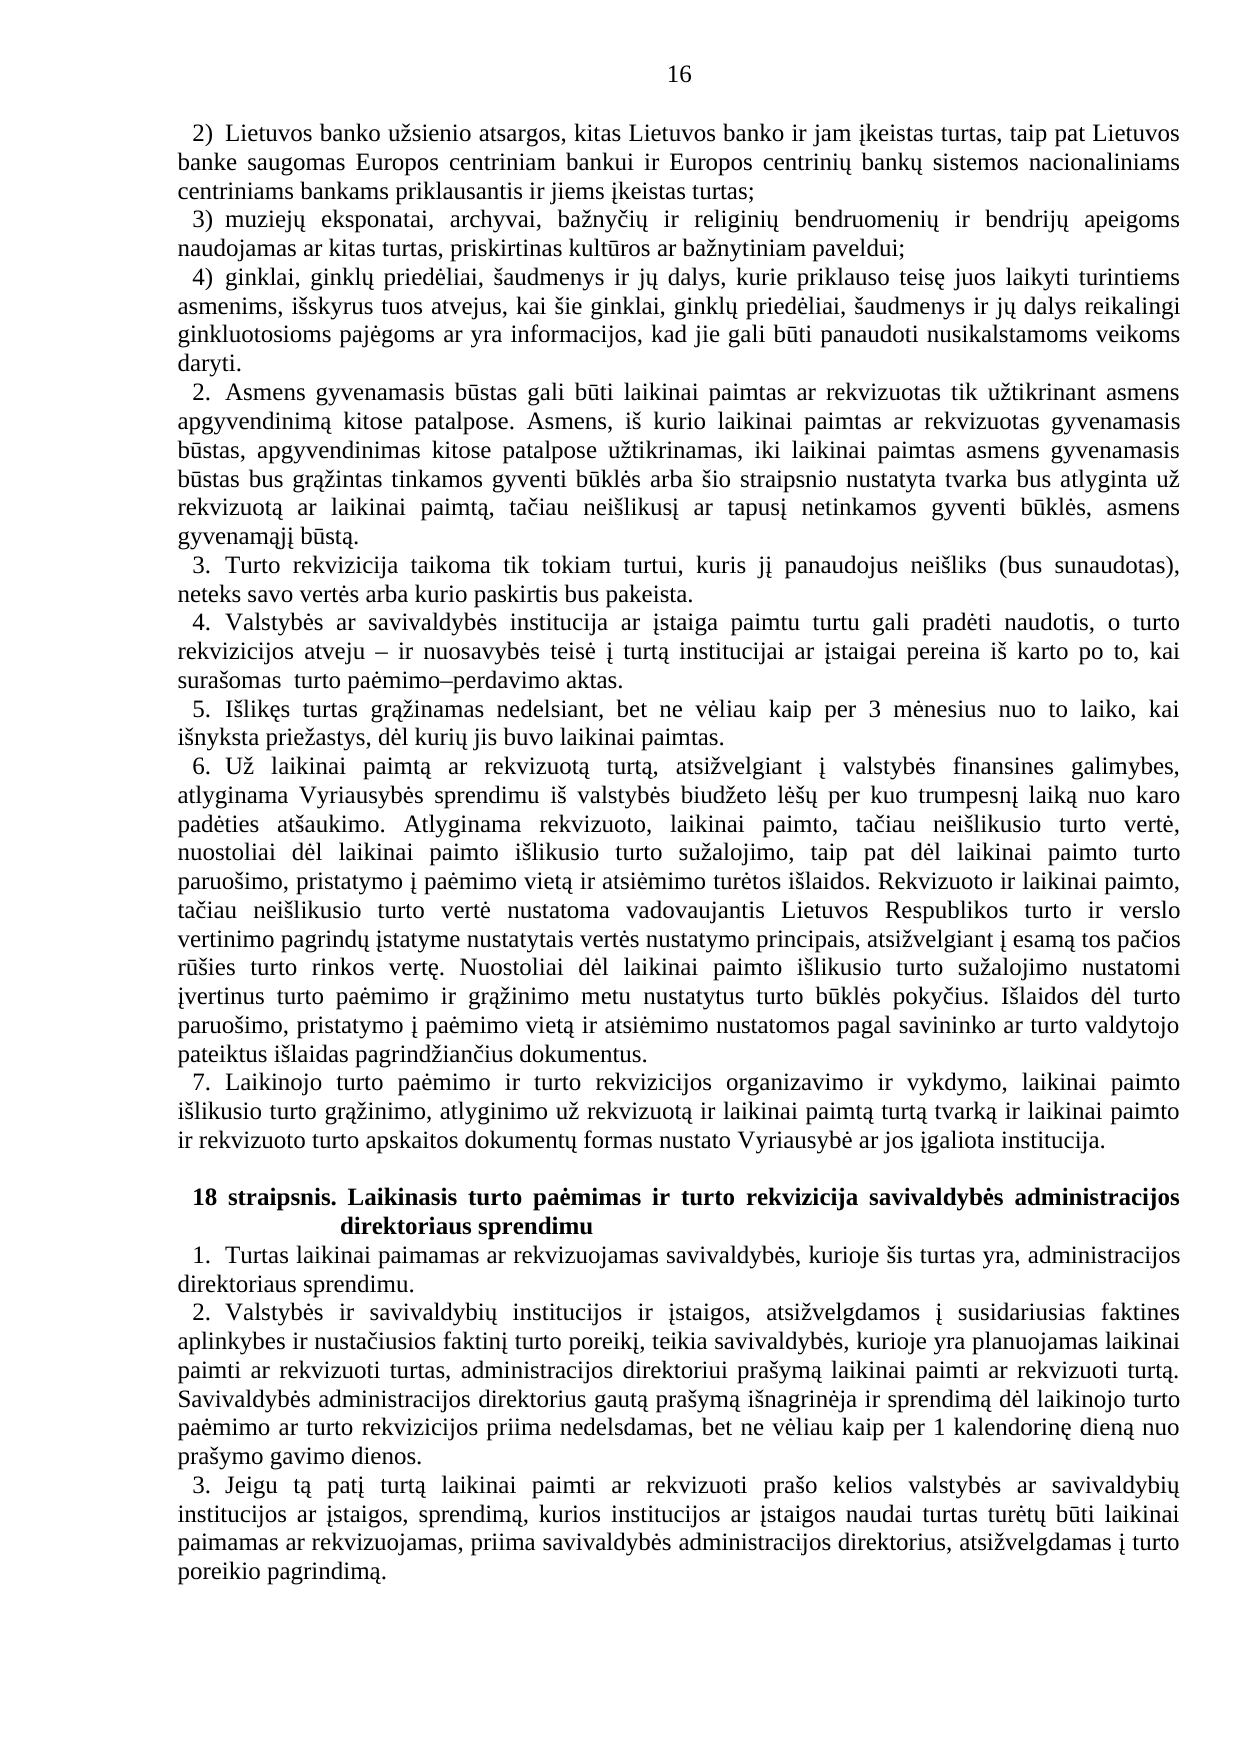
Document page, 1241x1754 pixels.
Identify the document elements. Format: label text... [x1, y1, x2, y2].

text 18 straipsnis. Laikinasis turto paėmimas ir turto rekvizicija savivaldybės administracijos direktoriaus sprendimu [192, 1182, 1181, 1240]
text 7. Laikinojo turto paėmimo ir turto rekvizicijos organizavimo ir vykdymo, laikinai paimto išlikusio turto grąžinimo, atlyginimo už rekvizuotą ir laikinai paimtą turtą tvarką ir laikinai paimto ir rekvizuoto turto apskaitos dokumentų formas nustato Vyriausybė ar jos įgaliota institucija. [177, 1067, 1181, 1154]
text 2) Lietuvos banko užsienio atsargos, kitas Lietuvos banko ir jam įkeistas turtas, taip pat Lietuvos banke saugomas Europos centriniam bankui ir Europos centrinių bankų sistemos nacionaliniams centriniams bankams priklausantis ir jiems įkeistas turtas; [177, 118, 1181, 204]
text 6. Už laikinai paimtą ar rekvizuotą turtą, atsižvelgiant į valstybės finansines galimybes, atlyginama Vyriausybės sprendimu iš valstybės biudžeto lėšų per kuo trumpesnį laiką nuo karo padėties atšaukimo. Atlyginama rekvizuoto, laikinai paimto, tačiau neišlikusio turto vertė, nuostoliai dėl laikinai paimto išlikusio turto sužalojimo, taip pat dėl laikinai paimto turto paruošimo, pristatymo į paėmimo vietą ir atsiėmimo turėtos išlaidos. Rekvizuoto ir laikinai paimto, tačiau neišlikusio turto vertė nustatoma vadovaujantis Lietuvos Respublikos turto ir verslo vertinimo pagrindų įstatyme nustatytais vertės nustatymo principais, atsižvelgiant į esamą tos pačios rūšies turto rinkos vertę. Nuostoliai dėl laikinai paimto išlikusio turto sužalojimo nustatomi įvertinus turto paėmimo ir grąžinimo metu nustatytus turto būklės pokyčius. Išlaidos dėl turto paruošimo, pristatymo į paėmimo vietą ir atsiėmimo nustatomos pagal savininko ar turto valdytojo pateiktus išlaidas pagrindžiančius dokumentus. [177, 751, 1181, 1067]
text 5. Išlikęs turtas grąžinamas nedelsiant, bet ne vėliau kaip per 3 mėnesius nuo to laiko, kai išnyksta priežastys, dėl kurių jis buvo laikinai paimtas. [177, 694, 1181, 751]
text 4. Valstybės ar savivaldybės institucija ar įstaiga paimtu turtu gali pradėti naudotis, o turto rekvizicijos atveju – ir nuosavybės teisė į turtą institucijai ar įstaigai pereina iš karto po to, kai surašomas turto paėmimo–perdavimo aktas. [177, 607, 1181, 694]
text 3. Jeigu tą patį turtą laikinai paimti ar rekvizuoti prašo kelios valstybės ar savivaldybių institucijos ar įstaigos, sprendimą, kurios institucijos ar įstaigos naudai turtas turėtų būti laikinai paimamas ar rekvizuojamas, priima savivaldybės administracijos direktorius, atsižvelgdamas į turto poreikio pagrindimą. [177, 1470, 1181, 1585]
text 4) ginklai, ginklų priedėliai, šaudmenys ir jų dalys, kurie priklauso teisę juos laikyti turintiems asmenims, išskyrus tuos atvejus, kai šie ginklai, ginklų priedėliai, šaudmenys ir jų dalys reikalingi ginkluotosioms pajėgoms ar yra informacijos, kad jie gali būti panaudoti nusikalstamoms veikoms daryti. [177, 262, 1181, 377]
text 3. Turto rekvizicija taikoma tik tokiam turtui, kuris jį panaudojus neišliks (bus sunaudotas), neteks savo vertės arba kurio paskirtis bus pakeista. [177, 550, 1181, 607]
text 2. Valstybės ir savivaldybių institucijos ir įstaigos, atsižvelgdamos į susidariusias faktines aplinkybes ir nustačiusios faktinį turto poreikį, teikia savivaldybės, kurioje yra planuojamas laikinai paimti ar rekvizuoti turtas, administracijos direktoriui prašymą laikinai paimti ar rekvizuoti turtą. Savivaldybės administracijos direktorius gautą prašymą išnagrinėja ir sprendimą dėl laikinojo turto paėmimo ar turto rekvizicijos priima nedelsdamas, bet ne vėliau kaip per 1 kalendorinę dieną nuo prašymo gavimo dienos. [177, 1297, 1181, 1470]
text 3) muziejų eksponatai, archyvai, bažnyčių ir religinių bendruomenių ir bendrijų apeigoms naudojamas ar kitas turtas, priskirtinas kultūros ar bažnytiniam paveldui; [177, 204, 1181, 262]
text 2. Asmens gyvenamasis būstas gali būti laikinai paimtas ar rekvizuotas tik užtikrinant asmens apgyvendinimą kitose patalpose. Asmens, iš kurio laikinai paimtas ar rekvizuotas gyvenamasis būstas, apgyvendinimas kitose patalpose užtikrinamas, iki laikinai paimtas asmens gyvenamasis būstas bus grąžintas tinkamos gyventi būklės arba šio straipsnio nustatyta tvarka bus atlyginta už rekvizuotą ar laikinai paimtą, tačiau neišlikusį ar tapusį netinkamos gyventi būklės, asmens gyvenamąjį būstą. [177, 377, 1181, 550]
text 1. Turtas laikinai paimamas ar rekvizuojamas savivaldybės, kurioje šis turtas yra, administracijos direktoriaus sprendimu. [177, 1240, 1181, 1297]
